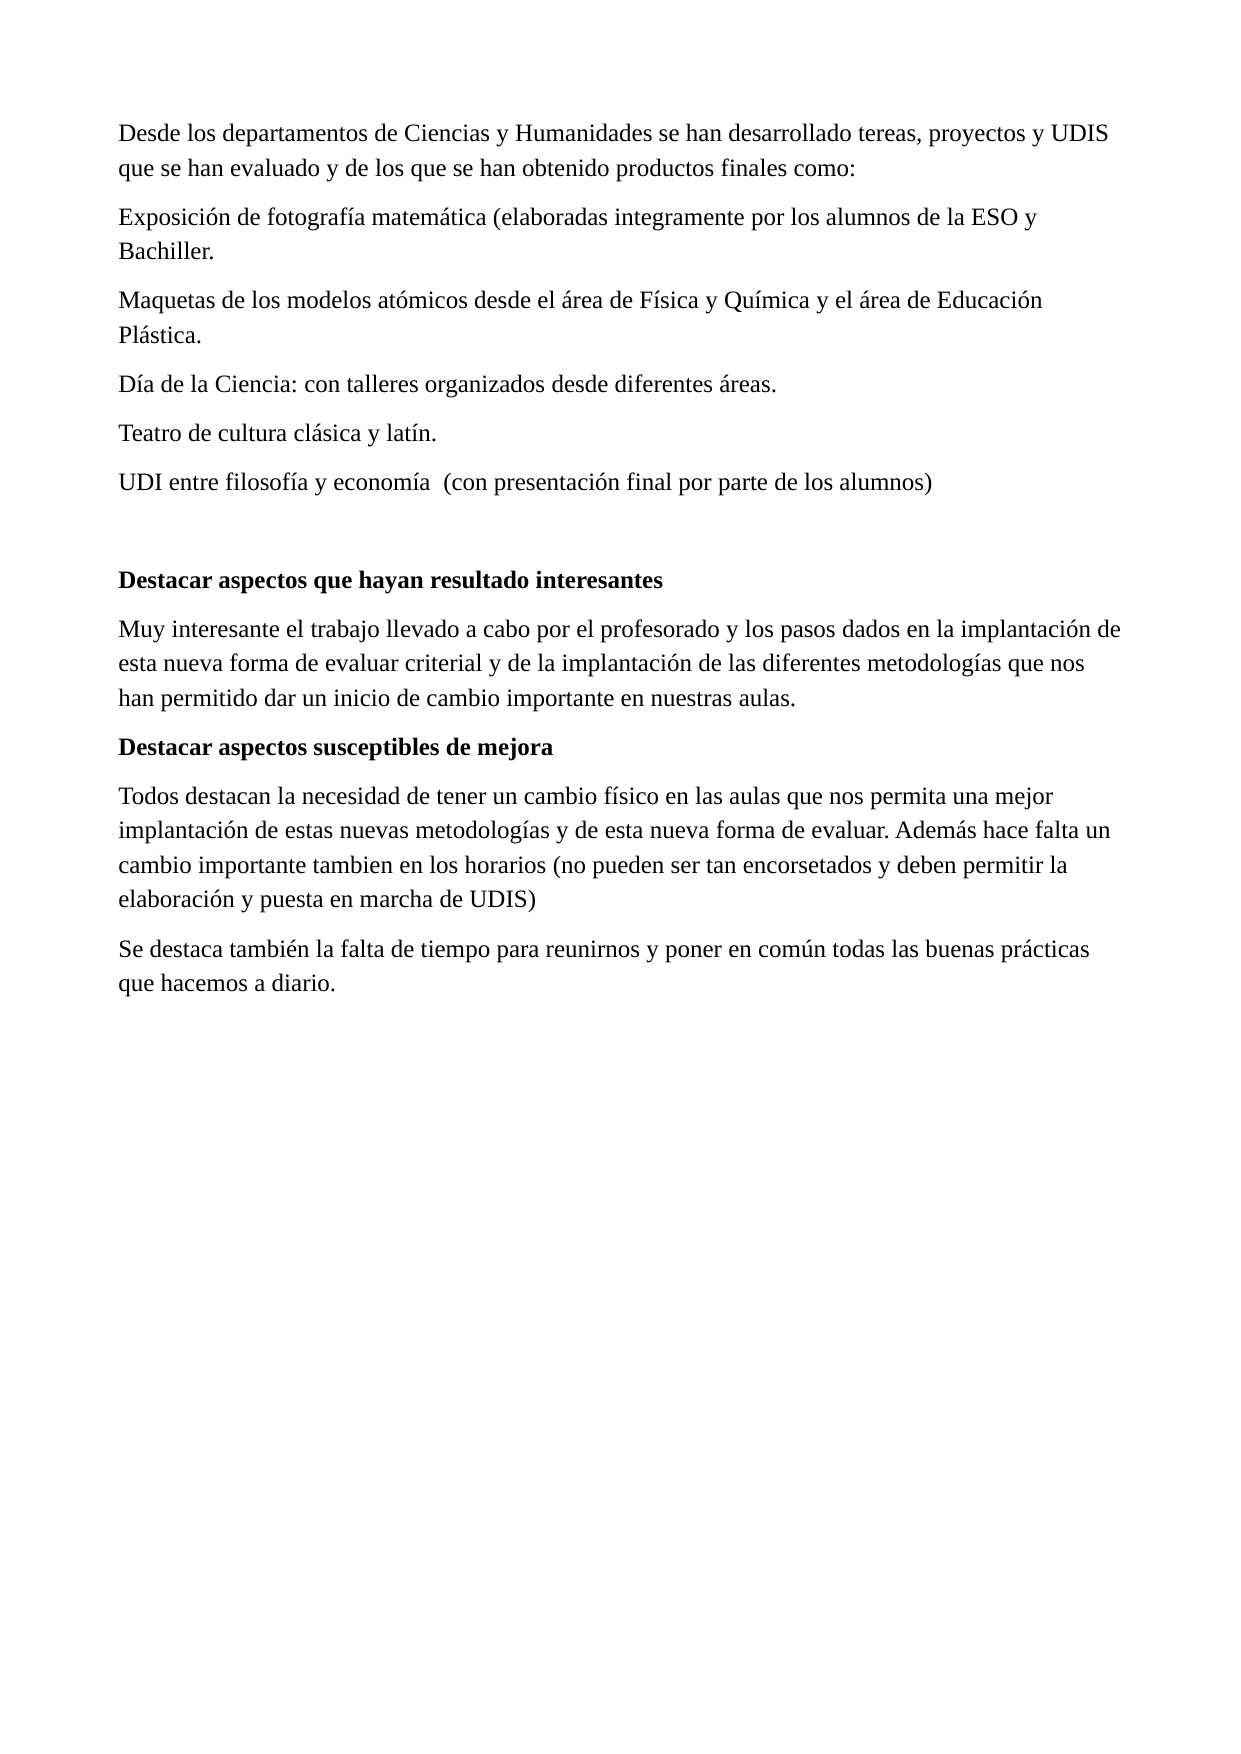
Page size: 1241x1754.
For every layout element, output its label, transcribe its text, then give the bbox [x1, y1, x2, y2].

text Destacar aspectos que hayan resultado interesantes [118, 565, 1122, 594]
text Se destaca también la falta de tiempo para reunirnos y poner en común todas las buenas prácticas que hacemos a diario. [118, 934, 1122, 997]
text Destacar aspectos susceptibles de mejora [118, 732, 1122, 761]
text Día de la Ciencia: con talleres organizados desde diferentes áreas. [118, 369, 1122, 397]
text Maquetas de los modelos atómicos desde el área de Física y Química y el área de Educación Plástica. [118, 285, 1122, 348]
text Exposición de fotografía matemática (elaboradas integramente por los alumnos de la ESO y Bachiller. [118, 202, 1122, 265]
text Desde los departamentos de Ciencias y Humanidades se han desarrollado tereas, proyectos y UDIS que se han evaluado y de los que se han obtenido productos finales como: [118, 118, 1122, 181]
text Todos destacan la necesidad de tener un cambio físico en las aulas que nos permita una mejor implantación de estas nuevas metodologías y de esta nueva forma de evaluar. Además hace falta un cambio importante tambien en los horarios (no pueden ser tan encorsetados y deben permitir la elaboración y puesta en marcha de UDIS) [118, 781, 1122, 913]
text Muy interesante el trabajo llevado a cabo por el profesorado y los pasos dados en la implantación de esta nueva forma de evaluar criterial y de la implantación de las diferentes metodologías que nos han permitido dar un inicio de cambio importante en nuestras aulas. [118, 614, 1122, 712]
text Teatro de cultura clásica y latín. [118, 418, 1122, 447]
text UDI entre filosofía y economía (con presentación final por parte de los alumnos) [118, 467, 1122, 496]
